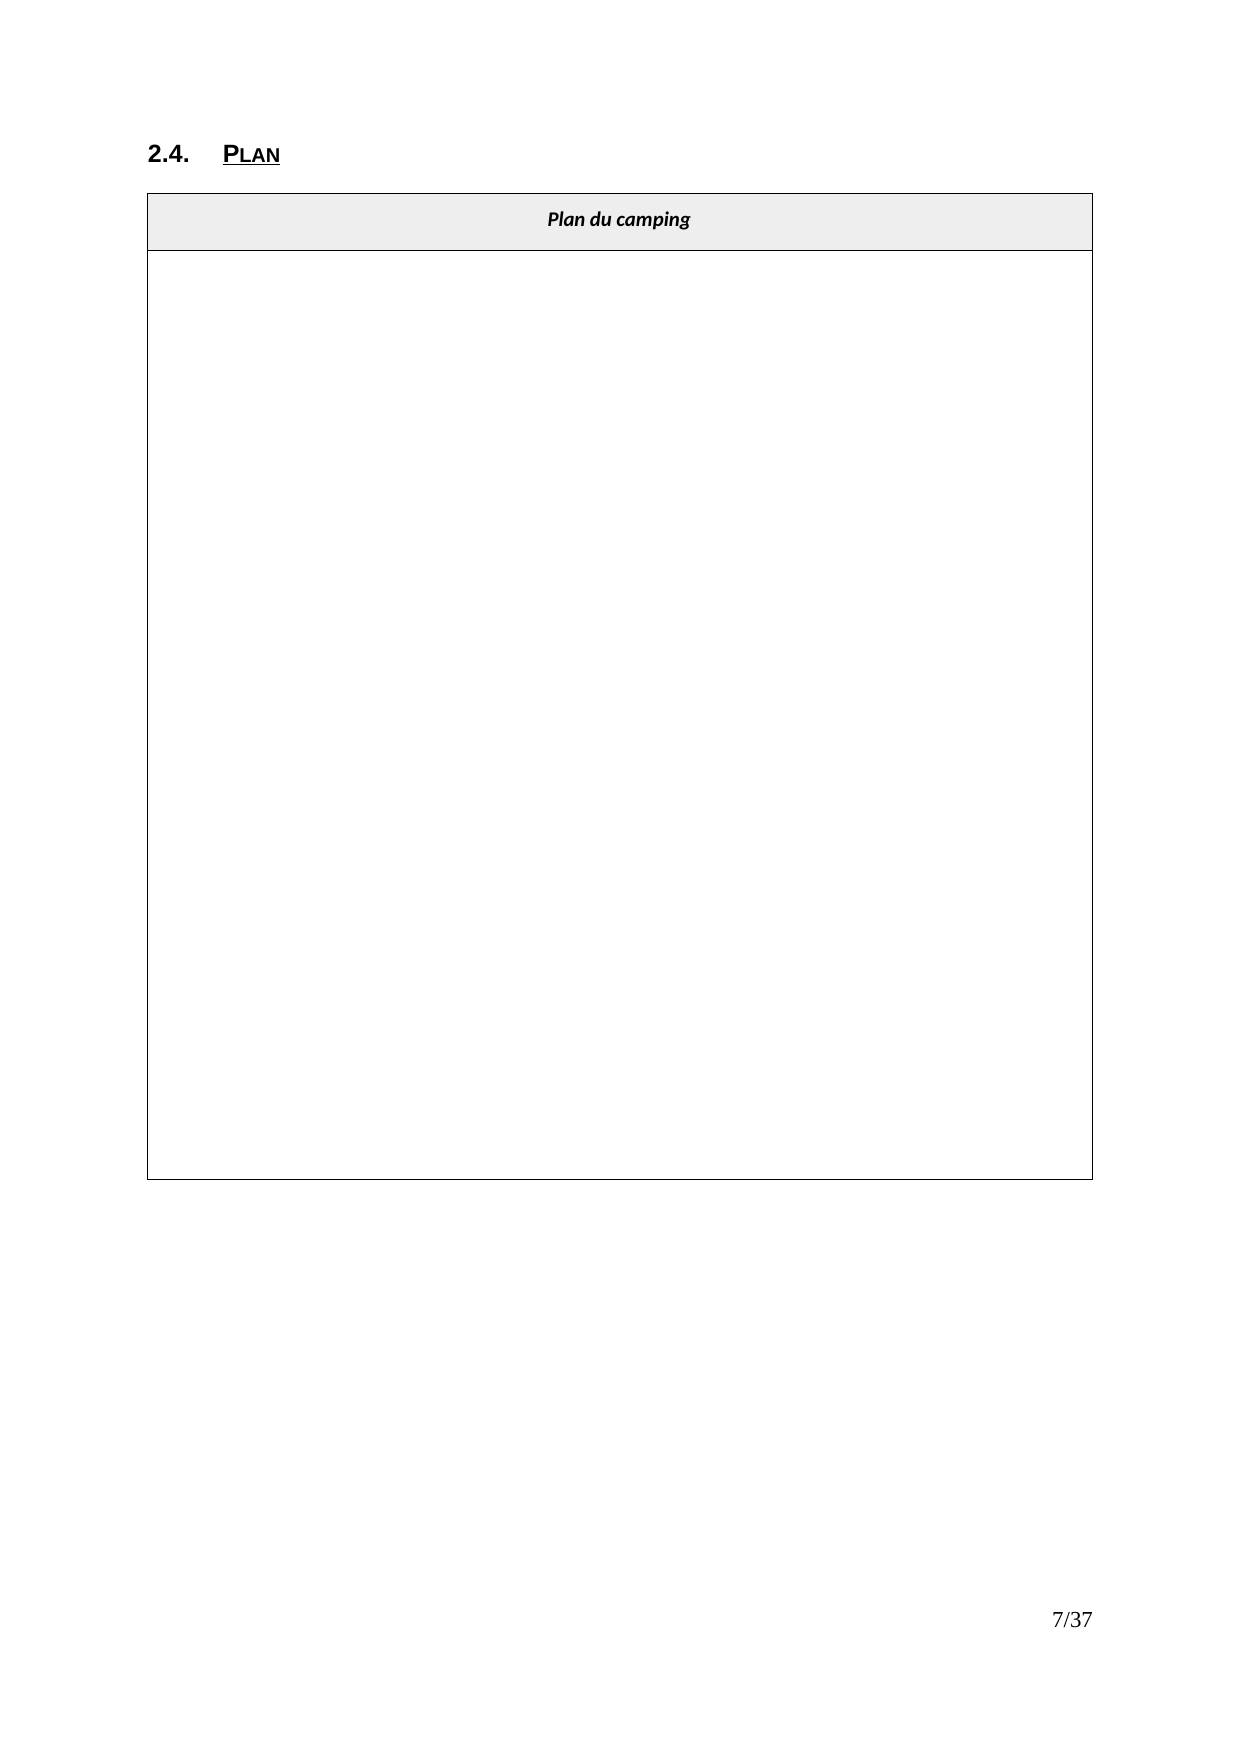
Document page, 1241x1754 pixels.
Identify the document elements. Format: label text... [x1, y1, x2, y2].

subtitle Plan [148, 138, 1093, 167]
table_cell [148, 251, 1092, 1179]
table_header Plan du camping [148, 194, 1092, 250]
